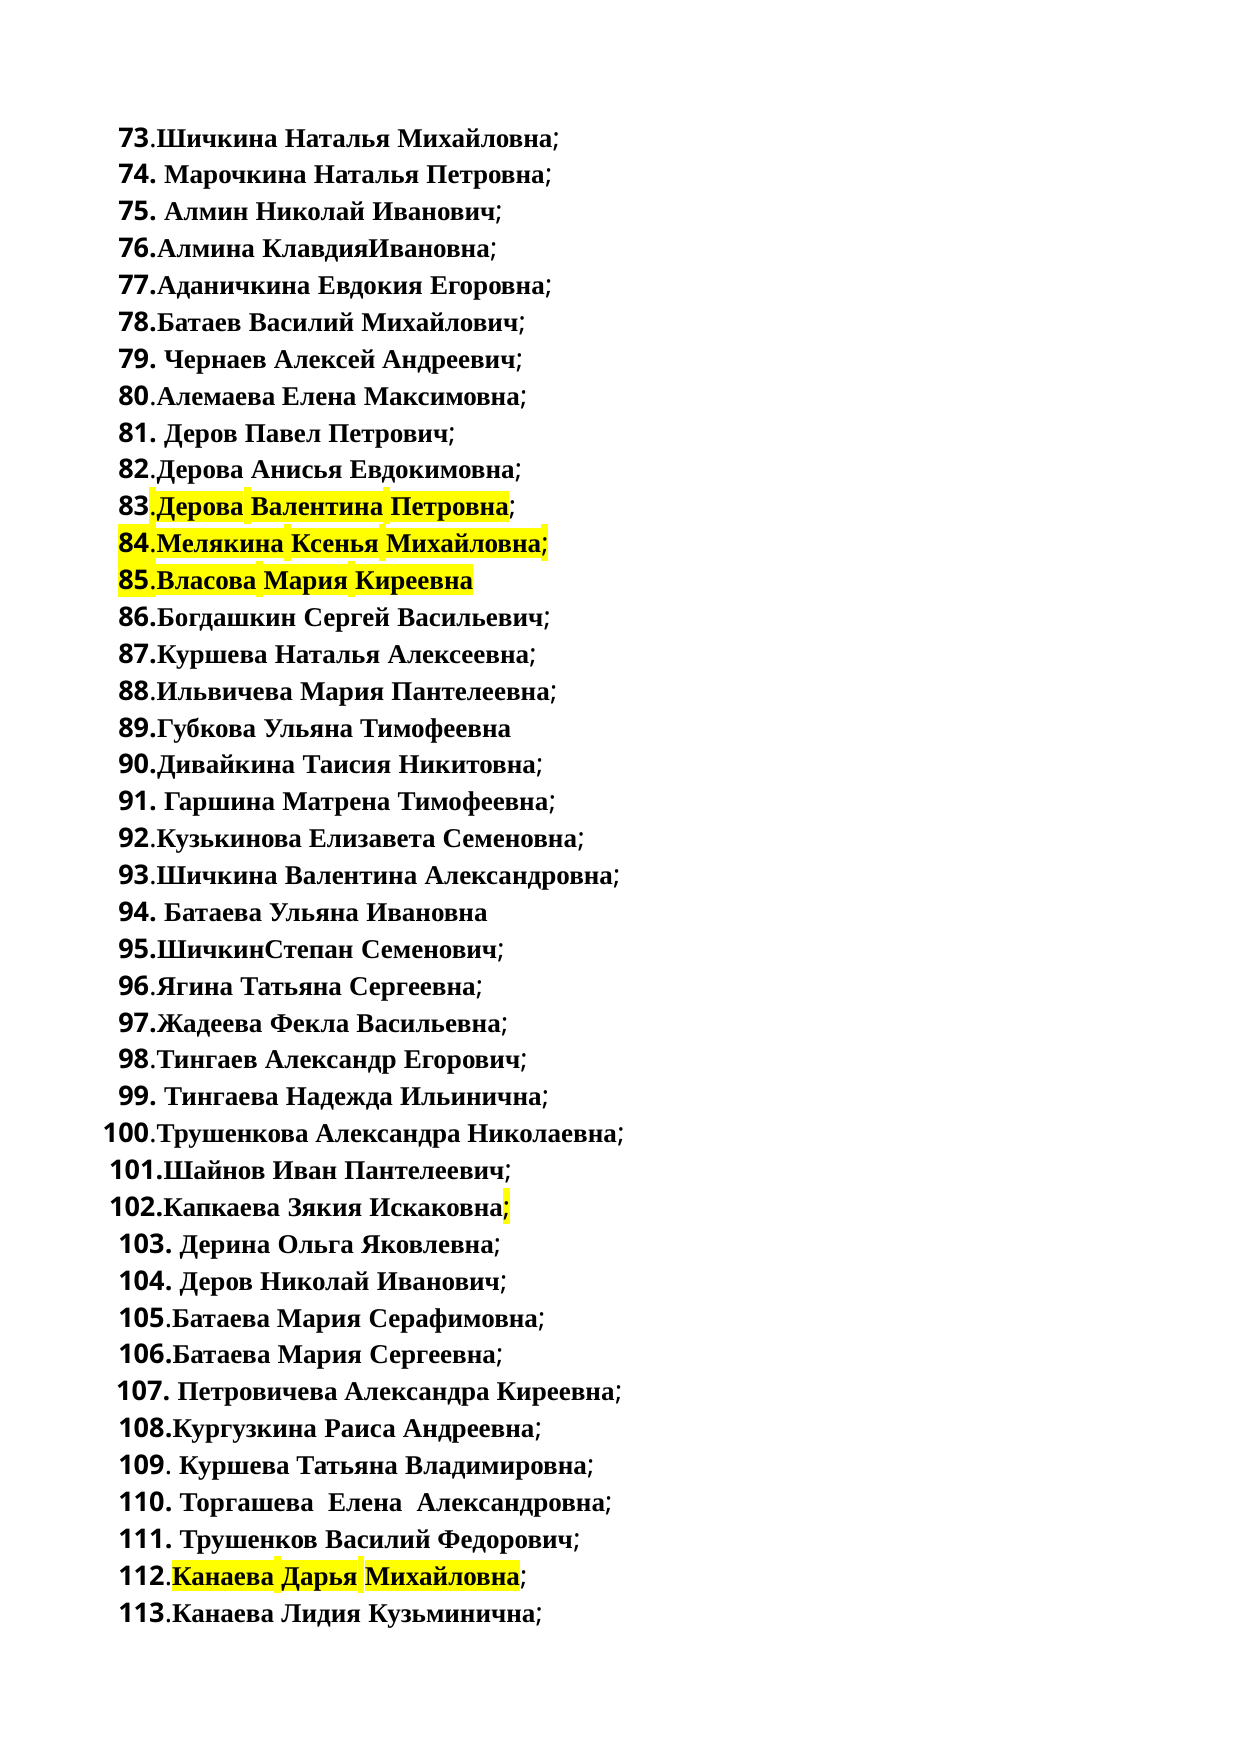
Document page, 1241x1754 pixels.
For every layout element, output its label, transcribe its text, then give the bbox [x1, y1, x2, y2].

text 94. Батаева Ульяна Ивановна [118, 892, 1122, 929]
text 107. Петровичева Александра Киреевна; [74, 1372, 1122, 1409]
text 113.Канаева Лидия Кузьминична; [118, 1593, 1122, 1630]
text 73.Шичкина Наталья Михайловна; [118, 118, 1122, 155]
text 97.Жадеева Фекла Васильевна; [118, 1003, 1122, 1040]
text 76.Алмина КлавдияИвановна; [118, 229, 1122, 266]
text 91. Гаршина Матрена Тимофеевна; [118, 782, 1122, 819]
text 87.Куршева Наталья Алексеевна; [118, 634, 1122, 671]
text 90.Дивайкина Таисия Никитовна; [118, 745, 1122, 782]
text 106.Батаева Мария Сергеевна; [118, 1335, 1122, 1372]
text 75. Алмин Николай Иванович; [118, 192, 1122, 229]
text 111. Трушенков Василий Федорович; [118, 1519, 1122, 1556]
text 104. Деров Николай Иванович; [118, 1261, 1122, 1298]
text 79. Чернаев Алексей Андреевич; [118, 339, 1122, 376]
text 102.Капкаева Зякия Искаковна; [74, 1187, 1122, 1224]
text 99. Тингаева Надежда Ильинична; [118, 1077, 1122, 1114]
text 84.Мелякина Ксенья Михайловна; [118, 524, 1122, 561]
text 95.ШичкинСтепан Семенович; [118, 929, 1122, 966]
text 100.Трушенкова Александра Николаевна; [88, 1114, 1122, 1151]
text 110. Торгашева Елена Александровна; [118, 1482, 1122, 1519]
text 74. Марочкина Наталья Петровна; [118, 155, 1122, 192]
text 101.Шайнов Иван Пантелеевич; [74, 1151, 1122, 1187]
text 108.Кургузкина Раиса Андреевна; [118, 1409, 1122, 1446]
text 82.Дерова Анисья Евдокимовна; [118, 450, 1122, 487]
text 103. Дерина Ольга Яковлевна; [118, 1224, 1122, 1261]
text 105.Батаева Мария Серафимовна; [118, 1298, 1122, 1335]
text 92.Кузькинова Елизавета Семеновна; [118, 819, 1122, 856]
text 112.Канаева Дарья Михайловна; [118, 1556, 1122, 1593]
text 89.Губкова Ульяна Тимофеевна [118, 708, 1122, 745]
text 83.Дерова Валентина Петровна; [118, 487, 1122, 524]
text 85.Власова Мария Киреевна [118, 561, 1122, 597]
text 96.Ягина Татьяна Сергеевна; [118, 966, 1122, 1003]
text 86.Богдашкин Сергей Васильевич; [118, 597, 1122, 634]
text 88.Ильвичева Мария Пантелеевна; [118, 671, 1122, 708]
text 93.Шичкина Валентина Александровна; [118, 856, 1122, 892]
text 81. Деров Павел Петрович; [118, 413, 1122, 450]
text 78.Батаев Василий Михайлович; [118, 302, 1122, 339]
text 109. Куршева Татьяна Владимировна; [118, 1446, 1122, 1482]
text 98.Тингаев Александр Егорович; [118, 1040, 1122, 1077]
text 80.Алемаева Елена Максимовна; [118, 376, 1122, 413]
text 77.Аданичкина Евдокия Егоровна; [118, 266, 1122, 302]
